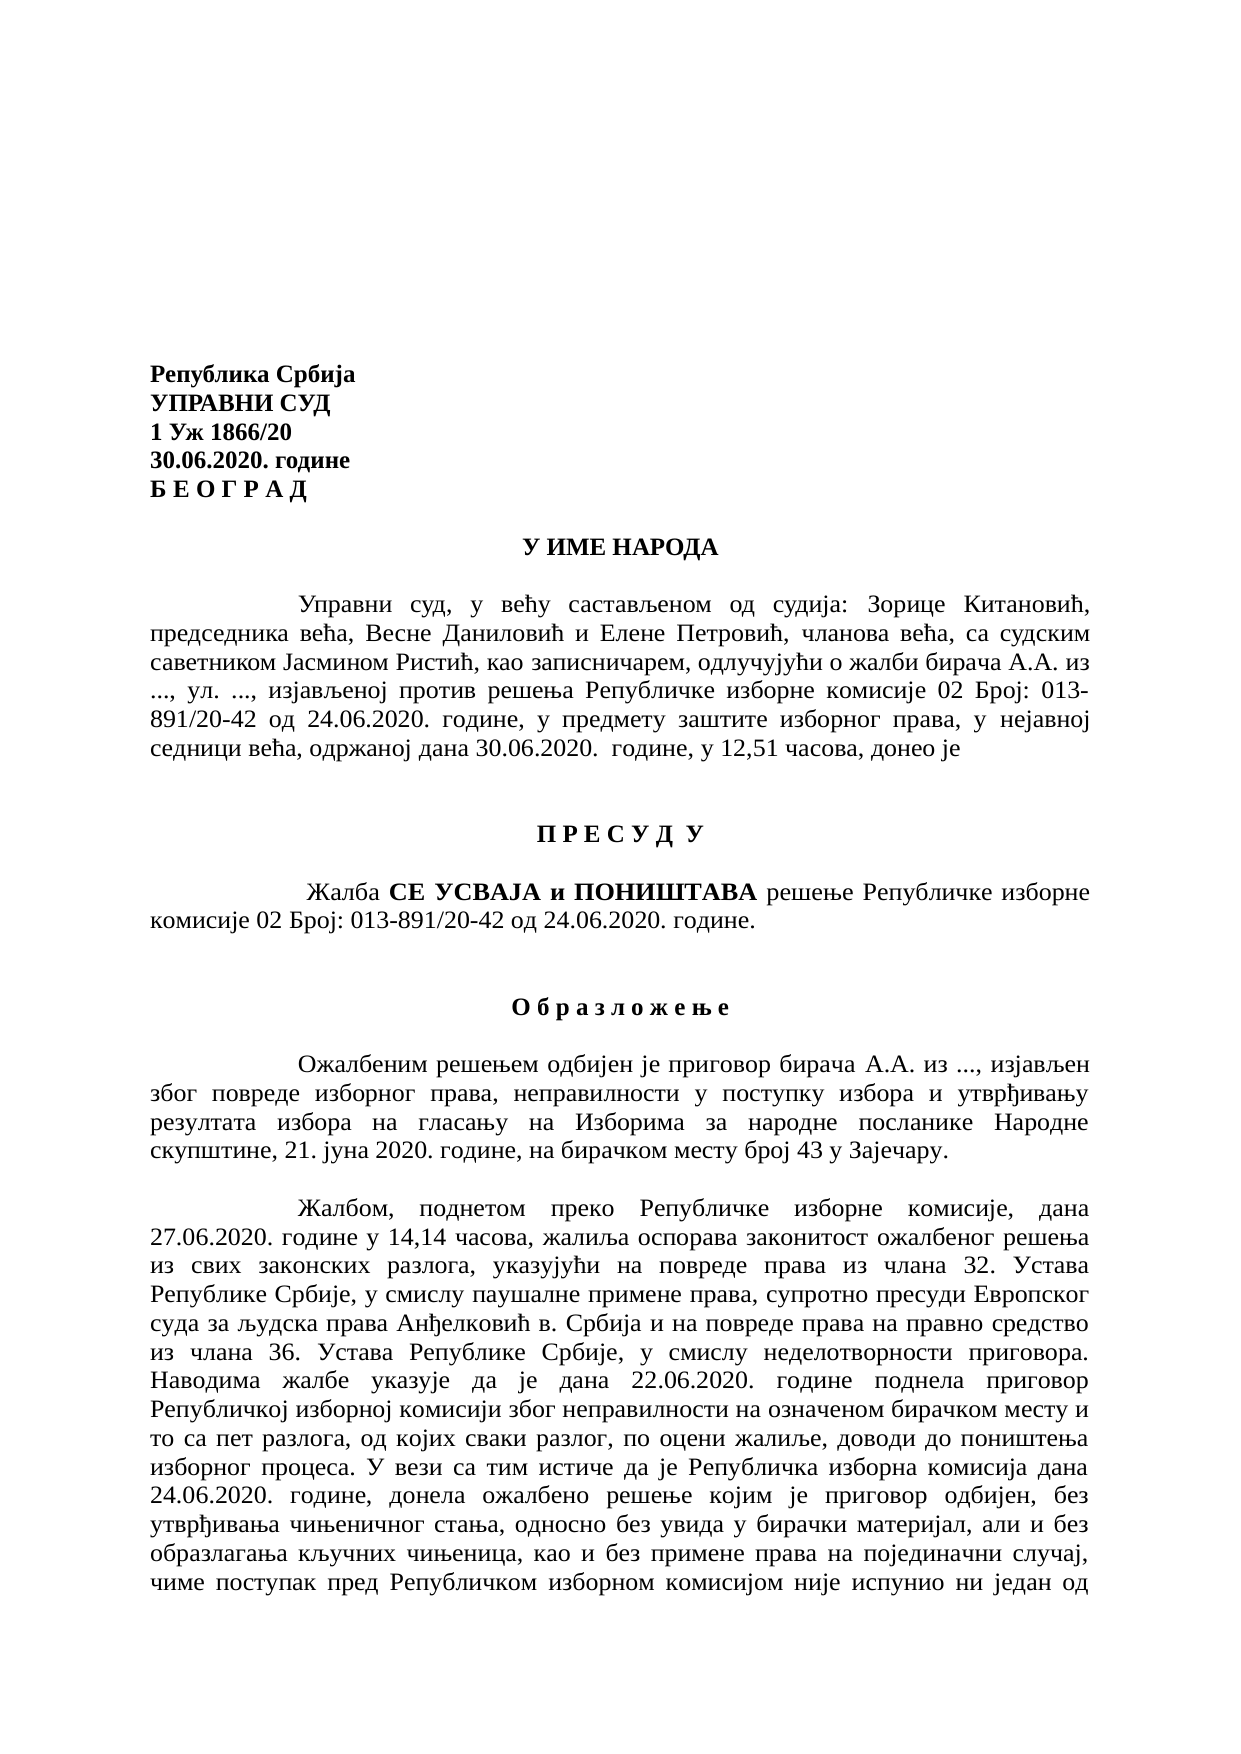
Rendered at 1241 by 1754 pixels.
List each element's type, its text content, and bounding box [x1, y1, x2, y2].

text О б р а з л о ж е њ е [150, 992, 1090, 1020]
text УПРАВНИ СУД [150, 388, 1090, 417]
text Б Е О Г Р А Д [150, 474, 1090, 503]
text 30.06.2020. године [150, 445, 1090, 474]
text 1 Уж 1866/20 [150, 417, 1090, 445]
text У ИМЕ НАРОДА [150, 532, 1090, 560]
text П Р Е С У Д У [150, 819, 1090, 848]
text Република Србија [150, 148, 1090, 388]
text Управни суд, у већу састављеном од судија: Зорице Китановић, председника већа, Весне Даниловић и Елене Петровић, чланова већа, са судским саветником Јасмином Ристић, као записничарем, одлучујући о жалби бирача A.A. из ..., ул. ..., изјављеној против решења Републичке изборне комисије 02 Број: 013-891/20-42 од 24.06.2020. године, у предмету заштите изборног права, у нејавној седници већа, одржаној дана 30.06.2020. године, у 12,51 часова, донео је [150, 589, 1090, 762]
text Ожалбеним решењем одбијен је приговор бирача A.A. из ..., изјављен због повреде изборног права, неправилности у поступку избора и утврђивању резултата избора на гласању на Изборима за народне посланике Народне скупштине, 21. јуна 2020. године, на бирачком месту број 43 у Зајечару. [150, 1049, 1090, 1164]
text Жалбом, поднетом преко Републичке изборне комисије, дана 27.06.2020. године у 14,14 часова, жалиља оспорава законитост ожалбеног решења из свих законских разлога, указујући на повреде права из члана 32. Устава Републике Србије, у смислу паушалне примене права, супротно пресуди Европског суда за људска права Анђелковић в. Србија и на повреде права на правно средство из члана 36. Устава Републике Србије, у смислу неделотворности приговора. Наводима жалбе указује да је дана 22.06.2020. године поднела приговор Републичкој изборној комисији због неправилности на означеном бирачком месту и то са пет разлога, од којих сваки разлог, по оцени жалиље, доводи до поништења изборног процеса. У вези са тим истиче да је Републичка изборна комисија дана 24.06.2020. године, донела ожалбено решење којим је приговор одбијен, без утврђивања чињеничног стања, односно без увида у бирачки материјал, али и без образлагања кључних чињеница, као и без примене права на појединачни случај, чиме поступак пред Републичком изборном комисијом није испунио ни један од [150, 1193, 1090, 1595]
text Жалба СЕ УСВАЈА и ПОНИШТАВА решење Републичке изборне комисије 02 Број: 013-891/20-42 од 24.06.2020. године. [150, 877, 1090, 934]
